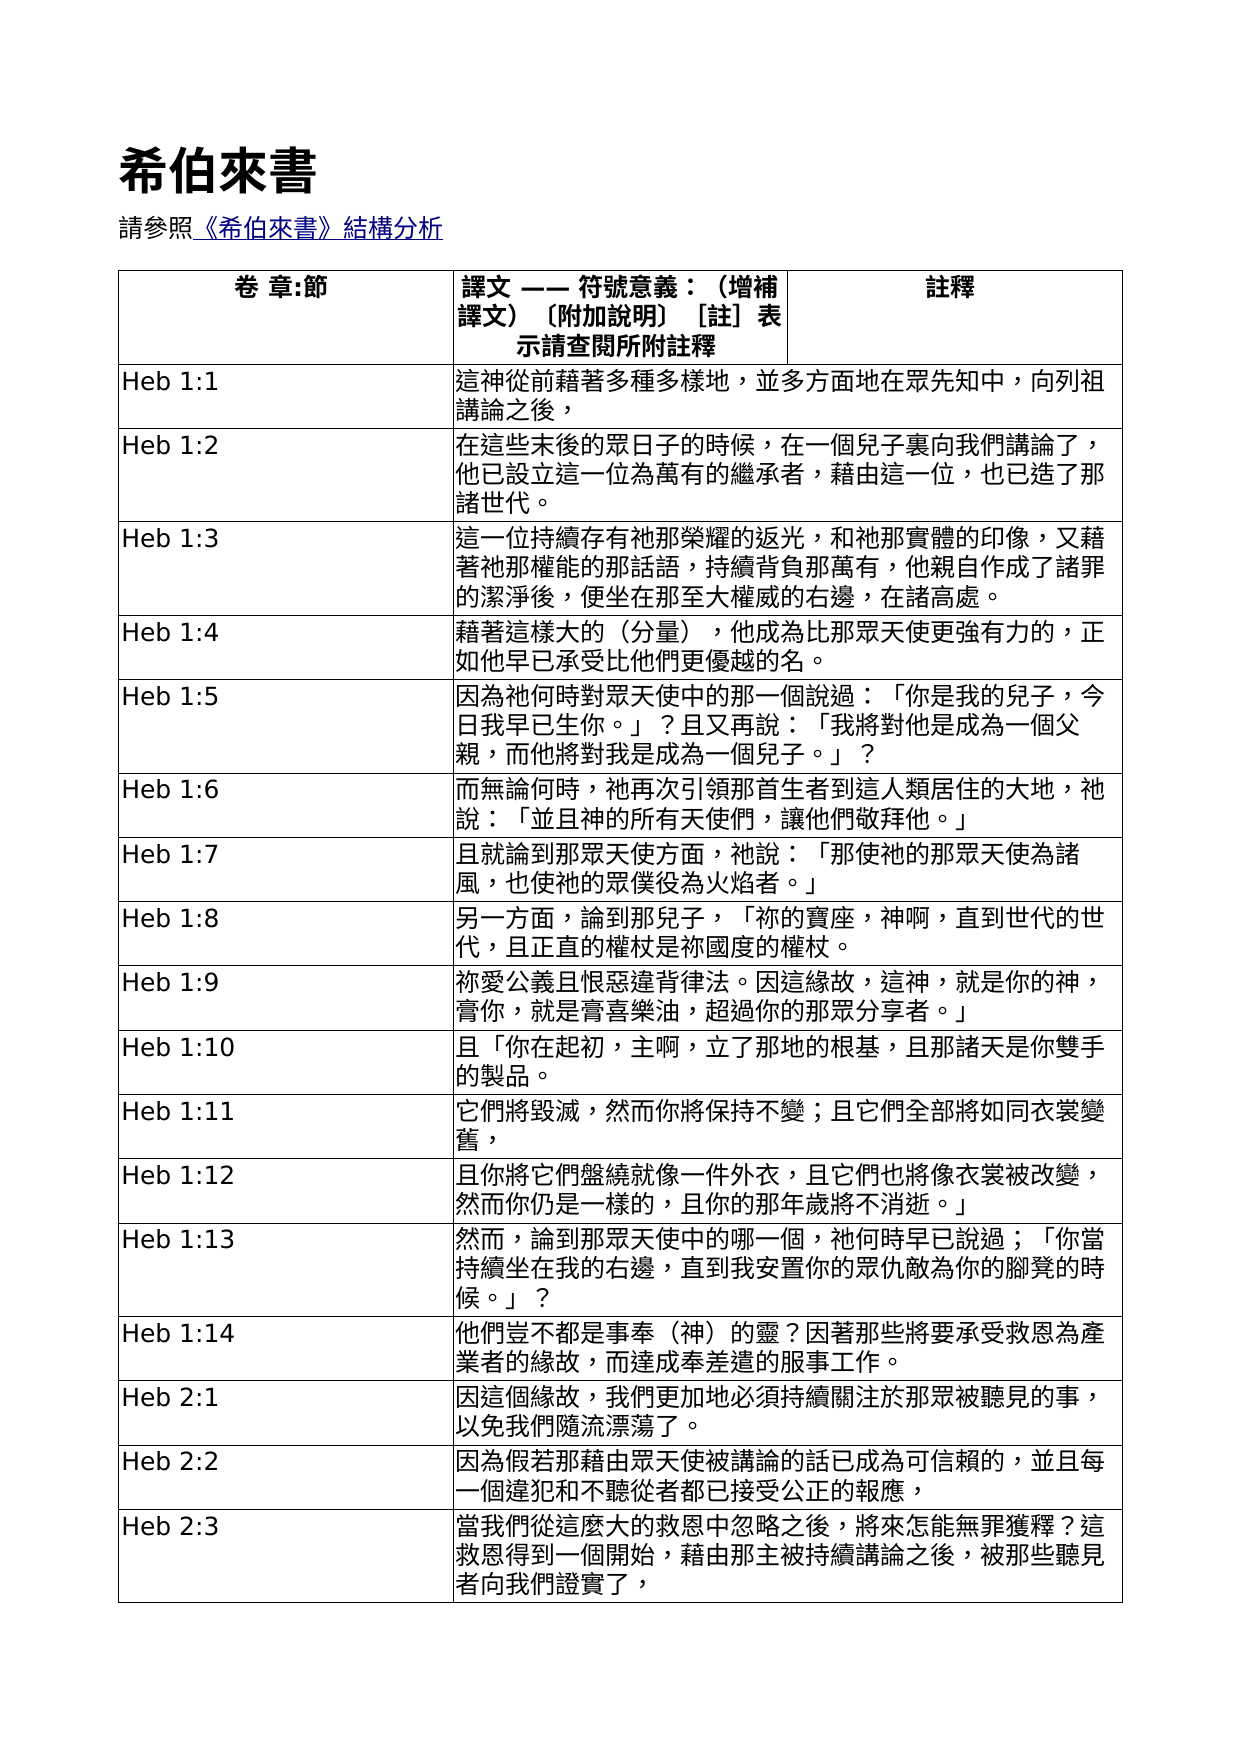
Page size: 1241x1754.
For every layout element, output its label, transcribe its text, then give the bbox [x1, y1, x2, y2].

table_cell Heb 1:2 [119, 429, 453, 521]
table_cell 且你將它們盤繞就像一件外衣，且它們也將像衣裳被改變，然而你仍是一樣的，且你的那年歲將不消逝。」 [454, 1159, 1122, 1222]
table_cell 然而，論到那眾天使中的哪一個，祂何時早已說過；「你當持續坐在我的右邊，直到我安置你的眾仇敵為你的腳凳的時候。」？ [454, 1224, 1122, 1316]
table_cell Heb 1:9 [119, 966, 453, 1030]
table_cell 這一位持續存有祂那榮耀的返光，和祂那實體的印像，又藉著祂那權能的那話語，持續背負那萬有，他親自作成了諸罪的潔淨後，便坐在那至大權威的右邊，在諸高處。 [454, 522, 1122, 615]
table_cell Heb 1:13 [119, 1224, 453, 1316]
table_cell 藉著這樣大的（分量），他成為比那眾天使更強有力的，正如他早已承受比他們更優越的名。 [454, 616, 1122, 679]
table_cell Heb 1:7 [119, 838, 453, 901]
table_header 卷 章:節 [119, 271, 453, 364]
table_cell Heb 1:5 [119, 680, 453, 773]
subtitle 希伯來書 [118, 143, 1122, 201]
table_cell Heb 1:1 [119, 365, 453, 428]
table_cell 當我們從這麼大的救恩中忽略之後，將來怎能無罪獲釋？這救恩得到一個開始，藉由那主被持續講論之後，被那些聽見者向我們證實了， [454, 1510, 1122, 1602]
table_header 譯文 —— 符號意義：（增補譯文）〔附加說明〕［註］表示請查閱所附註釋 [454, 271, 787, 364]
table_cell 這神從前藉著多種多樣地，並多方面地在眾先知中，向列祖講論之後， [454, 365, 1122, 428]
table_cell 且就論到那眾天使方面，祂說：「那使祂的那眾天使為諸風，也使祂的眾僕役為火焰者。」 [454, 838, 1122, 901]
table_cell Heb 1:11 [119, 1095, 453, 1158]
table_cell Heb 1:12 [119, 1159, 453, 1222]
table_cell 因這個緣故，我們更加地必須持續關注於那眾被聽見的事，以免我們隨流漂蕩了。 [454, 1381, 1122, 1444]
table_cell Heb 1:14 [119, 1317, 453, 1380]
table_cell Heb 2:1 [119, 1381, 453, 1444]
table_cell 另一方面，論到那兒子，「祢的寶座，神啊，直到世代的世代，且正直的權杖是祢國度的權杖。 [454, 902, 1122, 965]
table_cell Heb 1:8 [119, 902, 453, 965]
table_cell 他們豈不都是事奉（神）的靈？因著那些將要承受救恩為產業者的緣故，而達成奉差遣的服事工作。 [454, 1317, 1122, 1380]
table_cell Heb 1:6 [119, 774, 453, 837]
table_cell 在這些末後的眾日子的時候，在一個兒子裏向我們講論了，他已設立這一位為萬有的繼承者，藉由這一位，也已造了那諸世代。 [454, 429, 1122, 521]
table_cell Heb 1:10 [119, 1031, 453, 1094]
table_cell 它們將毀滅，然而你將保持不變；且它們全部將如同衣裳變舊， [454, 1095, 1122, 1158]
table_cell 因為祂何時對眾天使中的那一個說過：「你是我的兒子，今日我早已生你。」？且又再說：「我將對他是成為一個父親，而他將對我是成為一個兒子。」？ [454, 680, 1122, 773]
table_cell 因為假若那藉由眾天使被講論的話已成為可信賴的，並且每一個違犯和不聽從者都已接受公正的報應， [454, 1446, 1122, 1509]
table_cell 且「你在起初，主啊，立了那地的根基，且那諸天是你雙手的製品。 [454, 1031, 1122, 1094]
table_cell Heb 2:2 [119, 1446, 453, 1509]
table_header 註釋 [788, 271, 1122, 364]
table_cell Heb 2:3 [119, 1510, 453, 1602]
table_cell Heb 1:4 [119, 616, 453, 679]
text 請參照《希伯來書》結構分析 [118, 214, 1122, 243]
table_cell Heb 1:3 [119, 522, 453, 615]
table_cell 而無論何時，祂再次引領那首生者到這人類居住的大地，祂說：「並且神的所有天使們，讓他們敬拜他。」 [454, 774, 1122, 837]
table_cell 祢愛公義且恨惡違背律法。因這緣故，這神，就是你的神，膏你，就是膏喜樂油，超過你的那眾分享者。」 [454, 966, 1122, 1030]
